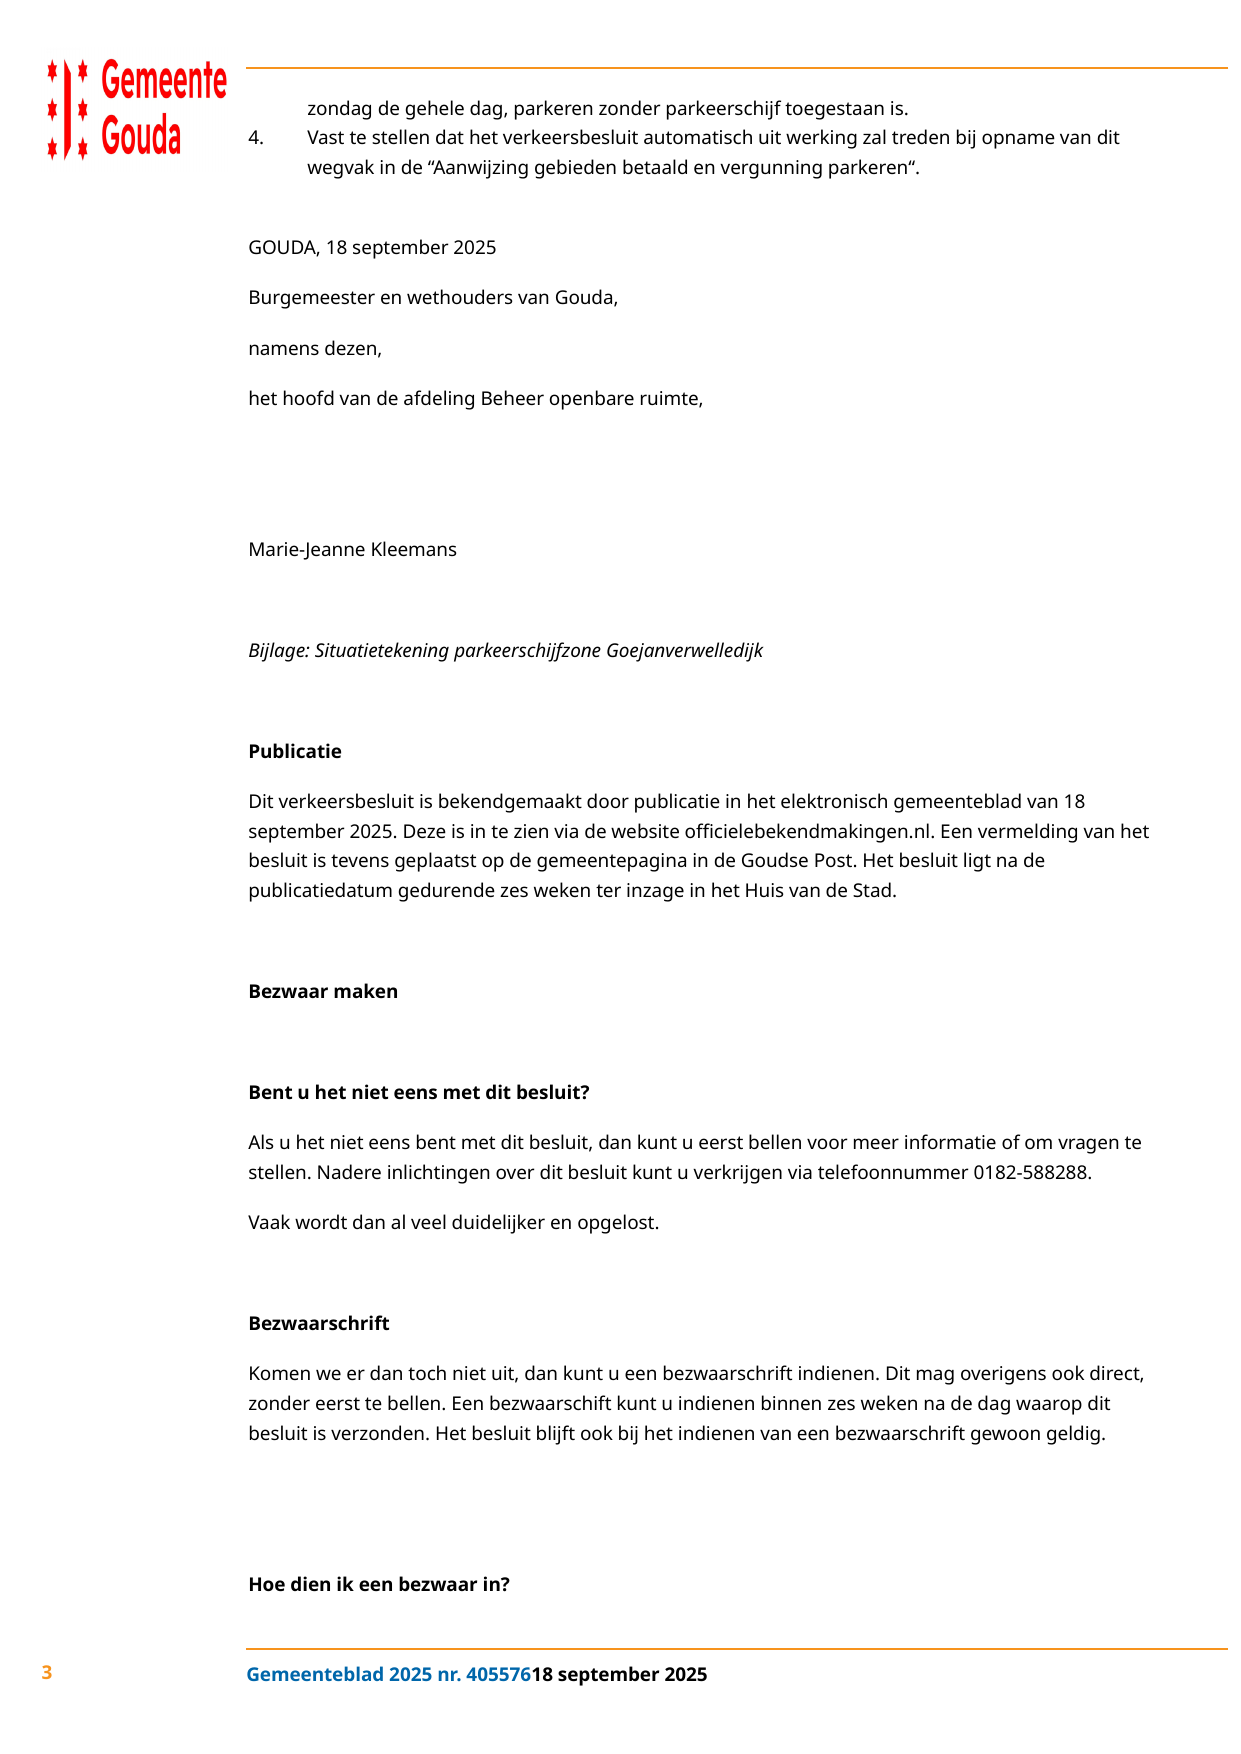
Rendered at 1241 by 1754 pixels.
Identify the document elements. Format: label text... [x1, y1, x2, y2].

text Burgemeester en wethouders van Gouda, [248, 284, 1152, 310]
text Publicatie [248, 738, 1152, 764]
text Vaak wordt dan al veel duidelijker en opgelost. [248, 1209, 1152, 1235]
list zondag de gehele dag, parkeren zonder parkeerschijf toegestaan is. [248, 95, 1152, 121]
text het hoofd van de afdeling Beheer openbare ruimte, [248, 385, 1152, 411]
text Hoe dien ik een bezwaar in? [248, 1571, 1152, 1597]
text Marie-Jeanne Kleemans [248, 536, 1152, 562]
text Bezwaar maken [248, 978, 1152, 1004]
text Dit verkeersbesluit is bekendgemaakt door publicatie in het elektronisch gemeenteblad van 18 september 2025. Deze is in te zien via de website officielebekendmakingen.nl. Een vermelding van het besluit is tevens geplaatst op de gemeentepagina in de Goudse Post. Het besluit ligt na de publicatiedatum gedurende zes weken ter inzage in het Huis van de Stad. [248, 788, 1152, 903]
text Als u het niet eens bent met dit besluit, dan kunt u eerst bellen voor meer informatie of om vragen te stellen. Nadere inlichtingen over dit besluit kunt u verkrijgen via telefoonnummer 0182-588288. [248, 1129, 1152, 1185]
text Komen we er dan toch niet uit, dan kunt u een bezwaarschrift indienen. Dit mag overigens ook direct, zonder eerst te bellen. Een bezwaarschift kunt u indienen binnen zes weken na de dag waarop dit besluit is verzonden. Het besluit blijft ook bij het indienen van een bezwaarschrift gewoon geldig. [248, 1361, 1152, 1446]
text Bijlage: Situatietekening parkeerschijfzone Goejanverwelledijk [248, 637, 1152, 663]
list Vast te stellen dat het verkeersbesluit automatisch uit werking zal treden bij opname van dit wegvak in de “Aanwijzing gebieden betaald en vergunning parkeren“. [248, 124, 1152, 180]
text Bent u het niet eens met dit besluit? [248, 1079, 1152, 1105]
text GOUDA, 18 september 2025 [248, 234, 1152, 260]
text Bezwaarschrift [248, 1310, 1152, 1336]
picture [41, 47, 231, 172]
text namens dezen, [248, 335, 1152, 361]
